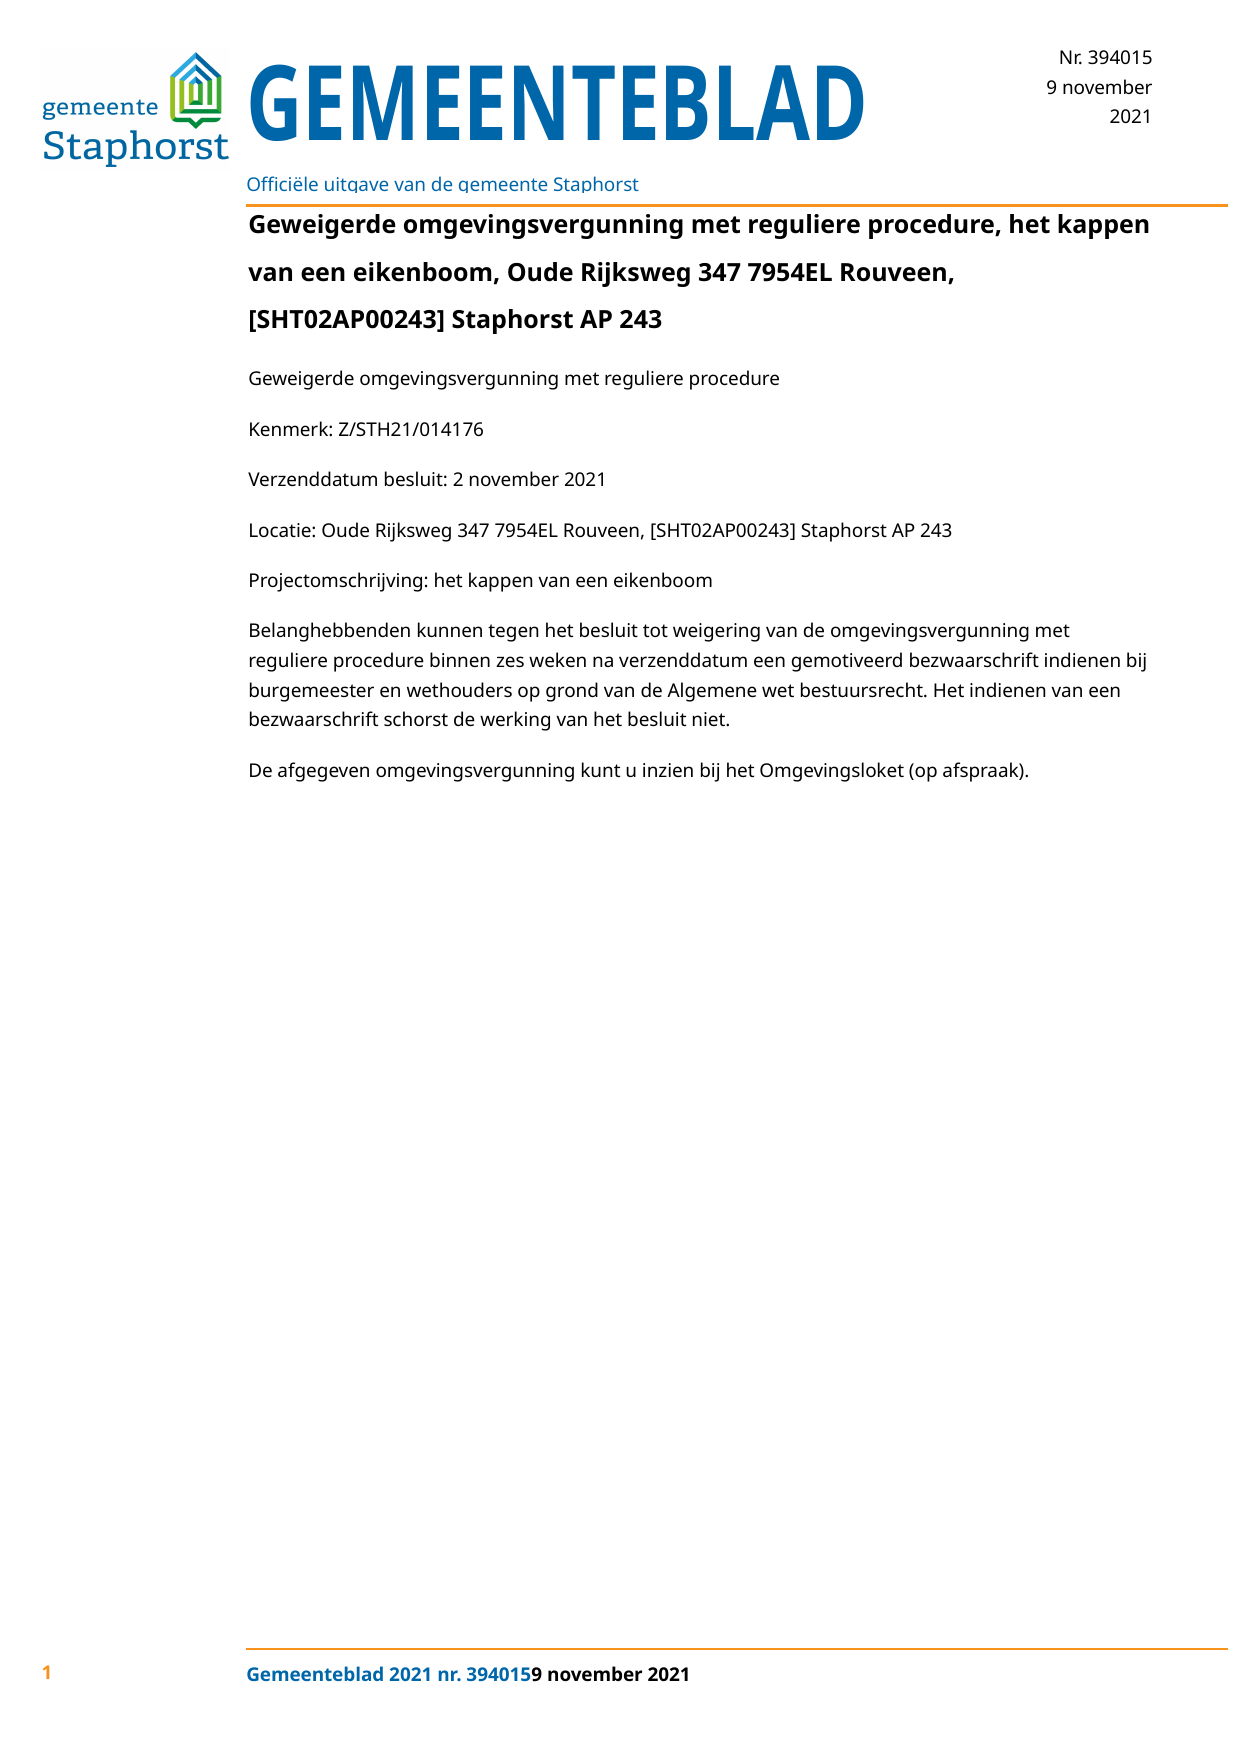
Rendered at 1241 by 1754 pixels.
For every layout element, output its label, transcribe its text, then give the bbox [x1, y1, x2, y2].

text De afgegeven omgevingsvergunning kunt u inzien bij het Omgevingsloket (op afspraak). [248, 757, 1152, 782]
text Locatie: Oude Rijksweg 347 7954EL Rouveen, [SHT02AP00243] Staphorst AP 243 [248, 517, 1152, 542]
text Belanghebbenden kunnen tegen het besluit tot weigering van de omgevingsvergunning met reguliere procedure binnen zes weken na verzenddatum een gemotiveerd bezwaarschrift indienen bij burgemeester en wethouders op grond van de Algemene wet bestuursrecht. Het indienen van een bezwaarschrift schorst de werking van het besluit niet. [248, 618, 1152, 732]
text Kenmerk: Z/STH21/014176 [248, 416, 1152, 442]
text Geweigerde omgevingsvergunning met reguliere procedure, het kappen van een eikenboom, Oude Rijksweg 347 7954EL Rouveen, [SHT02AP00243] Staphorst AP 243 [248, 207, 1152, 336]
text Projectomschrijving: het kappen van een eikenboom [248, 567, 1152, 593]
text Verzenddatum besluit: 2 november 2021 [248, 466, 1152, 492]
picture [41, 47, 231, 172]
text Geweigerde omgevingsvergunning met reguliere procedure [248, 366, 1152, 391]
